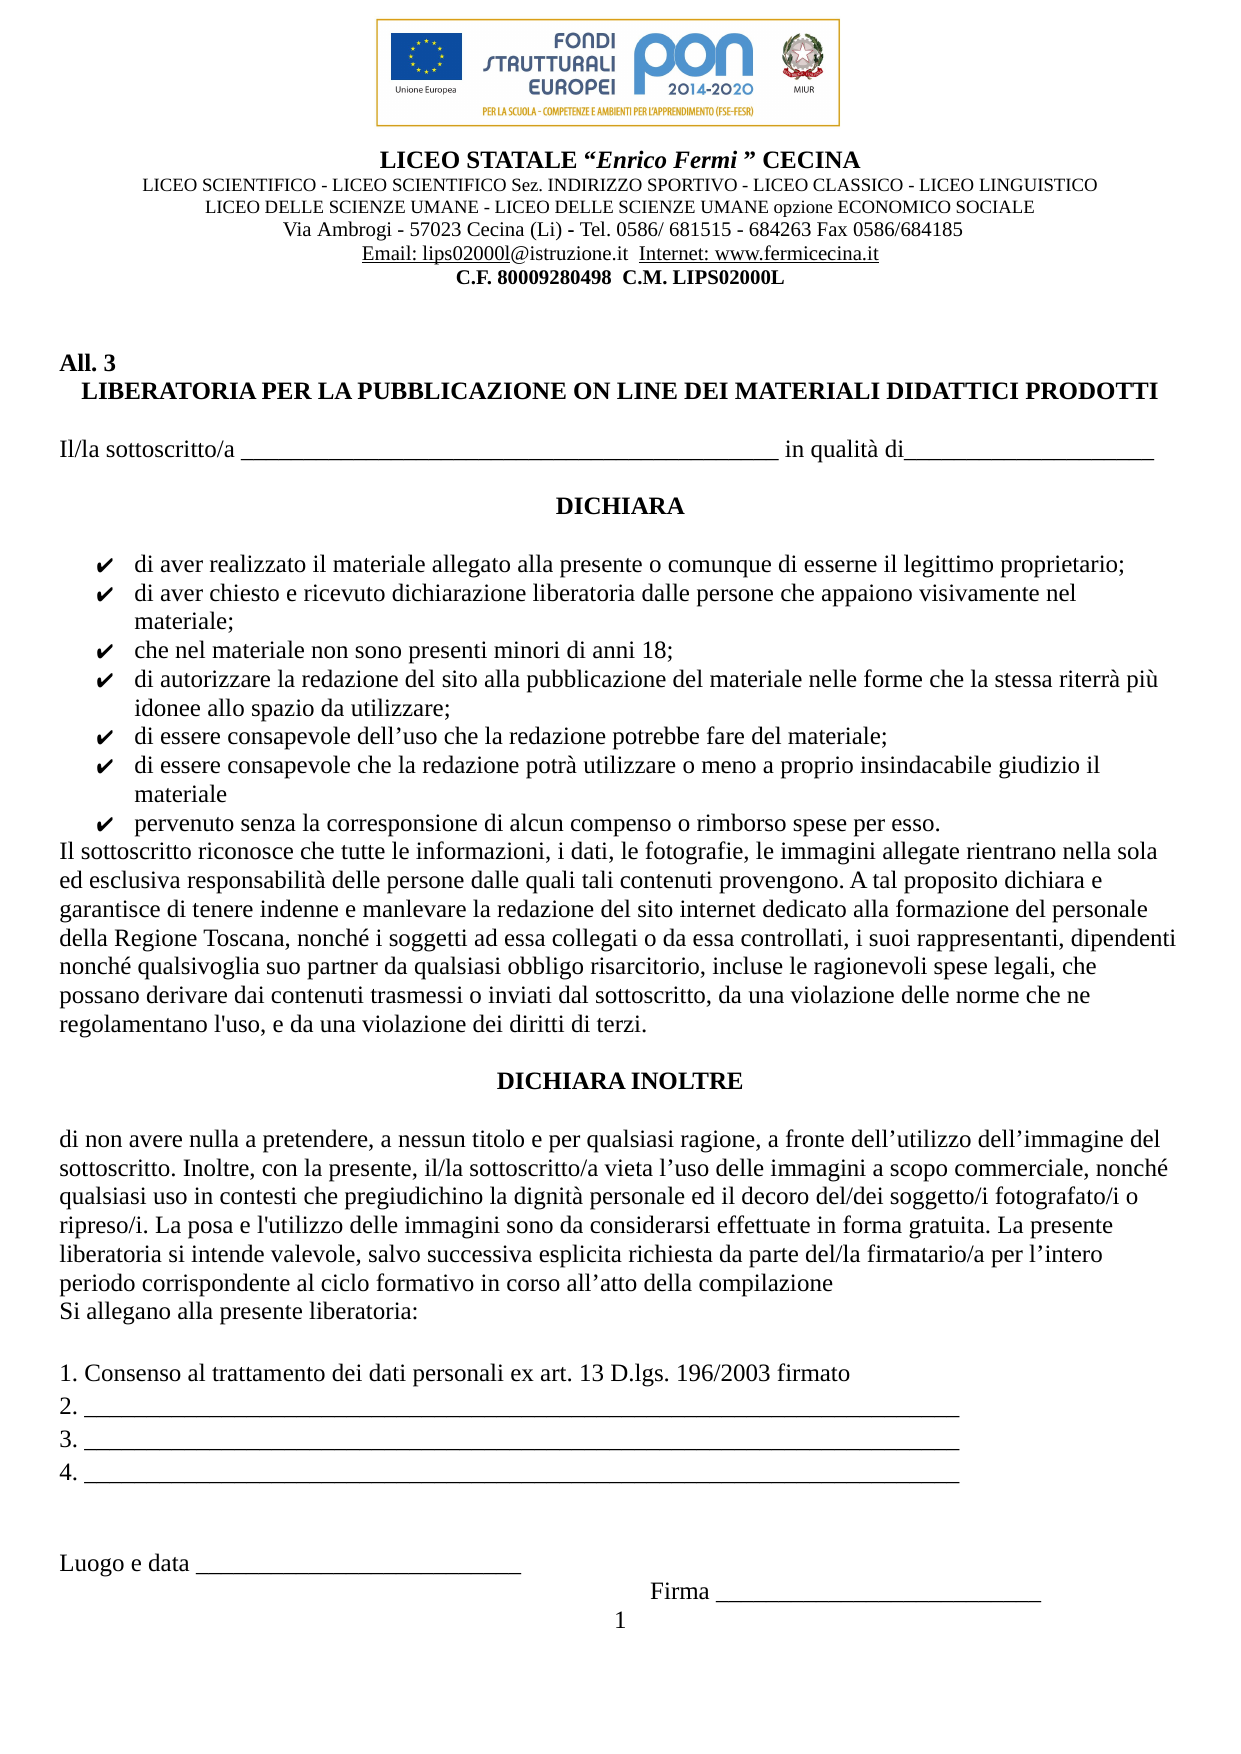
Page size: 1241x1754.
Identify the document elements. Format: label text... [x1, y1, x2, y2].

text 1. Consenso al trattamento dei dati personali ex art. 13 D.lgs. 196/2003 firmato [59, 1358, 1181, 1387]
text Il/la sottoscritto/a ___________________________________________ in qualità di____________________ [59, 434, 1181, 463]
list pervenuto senza la corresponsione di alcun compenso o rimborso spese per esso. [97, 808, 1181, 836]
text di non avere nulla a pretendere, a nessun titolo e per qualsiasi ragione, a fronte dell’utilizzo dell’immagine del sottoscritto. Inoltre, con la presente, il/la sottoscritto/a vieta l’uso delle immagini a scopo commerciale, nonché qualsiasi uso in contesti che pregiudichino la dignità personale ed il decoro del/dei soggetto/i fotografato/i o ripreso/i. La posa e l'utilizzo delle immagini sono da considerarsi effettuate in forma gratuita. La presente liberatoria si intende valevole, salvo successiva esplicita richiesta da parte del/la firmatario/a per l’intero periodo corrispondente al ciclo formativo in corso all’atto della compilazione [59, 1124, 1181, 1296]
text 3. ______________________________________________________________________ [59, 1424, 1181, 1453]
text All. 3 [59, 348, 1181, 376]
text 4. ______________________________________________________________________ [59, 1457, 1181, 1486]
text LIBERATORIA PER LA PUBBLICAZIONE ON LINE DEI MATERIALI DIDATTICI PRODOTTI [59, 376, 1181, 405]
text 1 [59, 1605, 1181, 1634]
text 2. ______________________________________________________________________ [59, 1391, 1181, 1420]
text DICHIARA [59, 491, 1181, 520]
list di essere consapevole che la redazione potrà utilizzare o meno a proprio insindacabile giudizio il materiale [97, 750, 1181, 808]
text Si allegano alla presente liberatoria: [59, 1296, 1181, 1325]
list di autorizzare la redazione del sito alla pubblicazione del materiale nelle forme che la stessa riterrà più idonee allo spazio da utilizzare; [97, 664, 1181, 721]
text Il sottoscritto riconosce che tutte le informazioni, i dati, le fotografie, le immagini allegate rientrano nella sola ed esclusiva responsabilità delle persone dalle quali tali contenuti provengono. A tal proposito dichiara e garantisce di tenere indenne e manlevare la redazione del sito internet dedicato alla formazione del personale della Regione Toscana, nonché i soggetti ad essa collegati o da essa controllati, i suoi rappresentanti, dipendenti nonché qualsivoglia suo partner da qualsiasi obbligo risarcitorio, incluse le ragionevoli spese legali, che possano derivare dai contenuti trasmessi o inviati dal sottoscritto, da una violazione delle norme che ne regolamentano l'uso, e da una violazione dei diritti di terzi. [59, 836, 1181, 1038]
list di essere consapevole dell’uso che la redazione potrebbe fare del materiale; [97, 721, 1181, 750]
list che nel materiale non sono presenti minori di anni 18; [97, 635, 1181, 664]
list di aver chiesto e ricevuto dichiarazione liberatoria dalle persone che appaiono visivamente nel materiale; [97, 578, 1181, 635]
text Firma __________________________ [59, 1576, 1181, 1605]
text DICHIARA INOLTRE [59, 1066, 1181, 1095]
list di aver realizzato il materiale allegato alla presente o comunque di esserne il legittimo proprietario; [97, 549, 1181, 578]
picture [374, 16, 841, 129]
text Luogo e data __________________________ [59, 1548, 1181, 1576]
